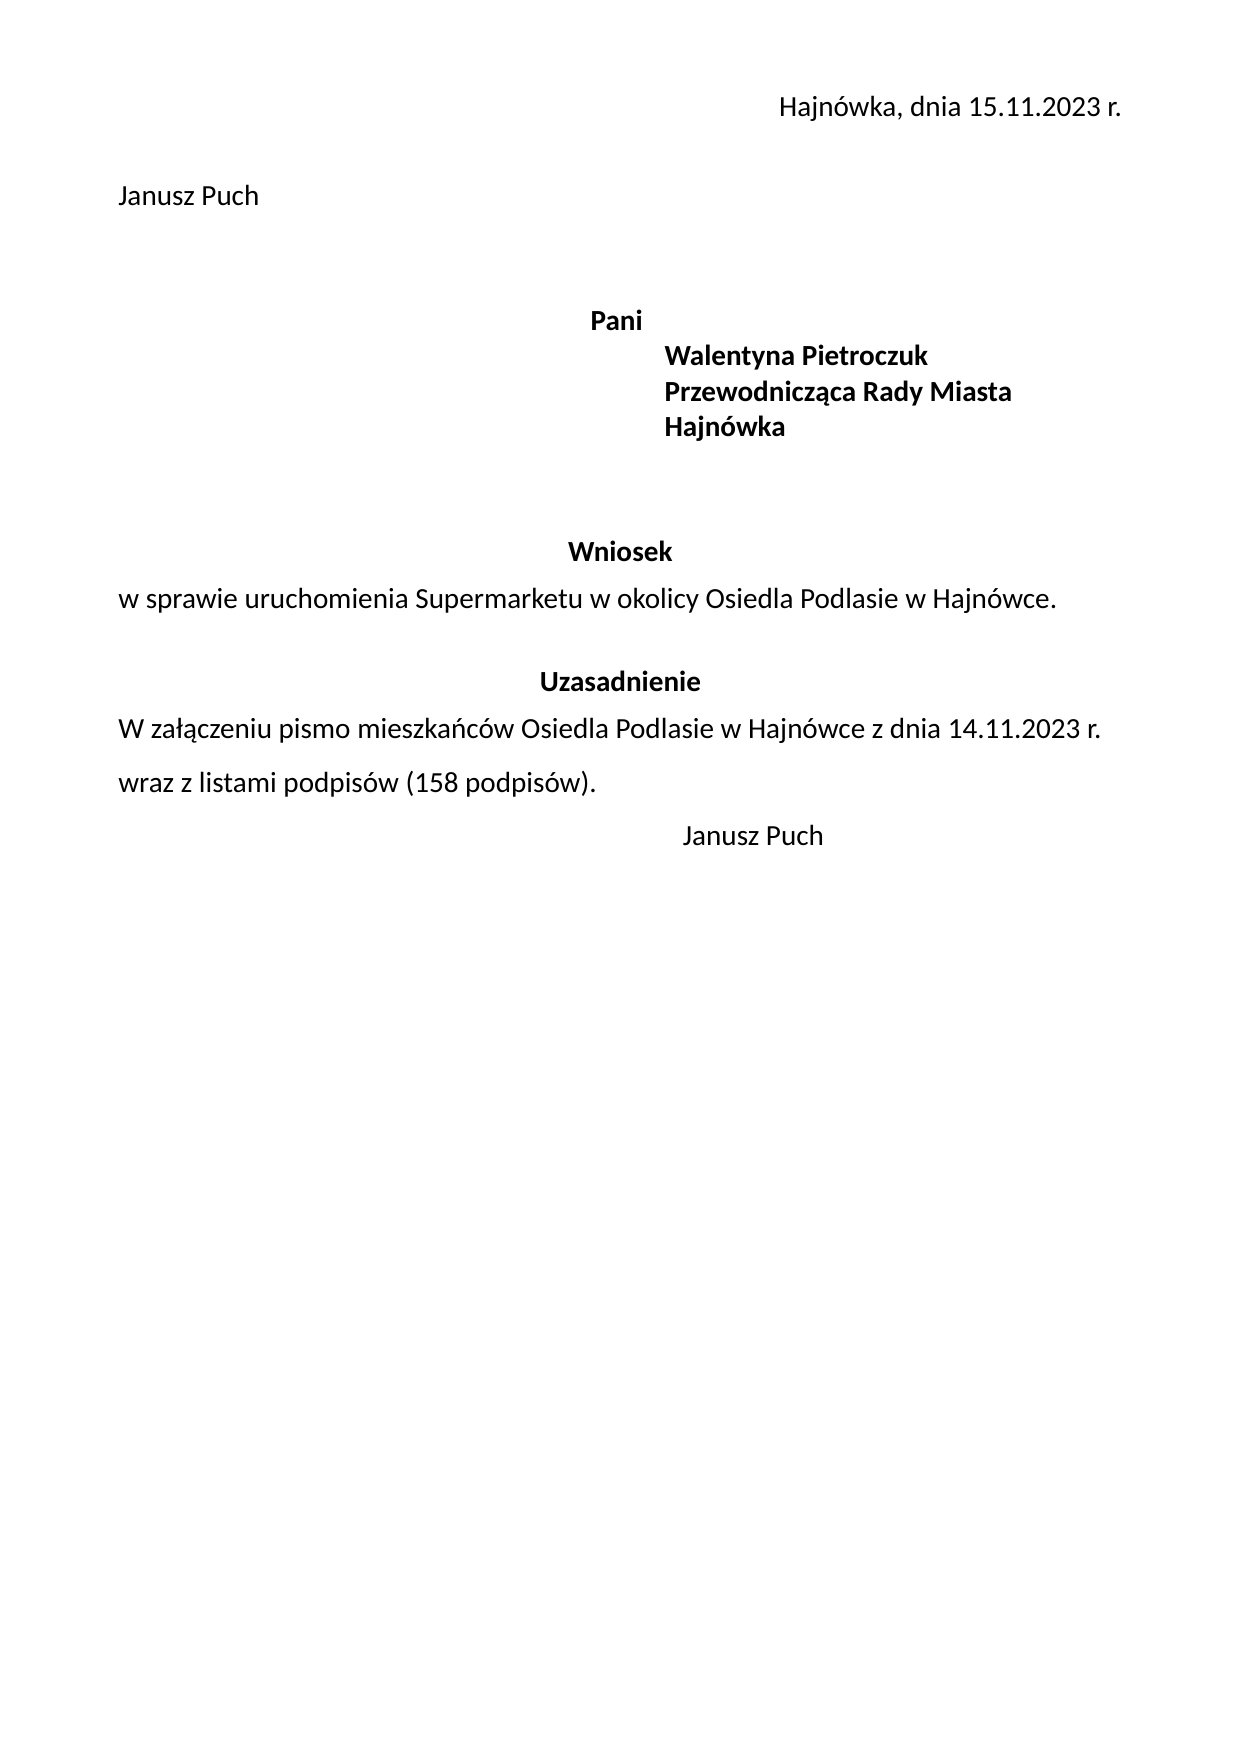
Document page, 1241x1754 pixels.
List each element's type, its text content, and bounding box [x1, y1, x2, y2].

text Janusz Puch [118, 177, 1122, 213]
text Przewodnicząca Rady Miasta [664, 373, 1122, 408]
text Hajnówka [664, 408, 1122, 444]
text w sprawie uruchomienia Supermarketu w okolicy Osiedla Podlasie w Hajnówce. [118, 580, 1122, 616]
text Walentyna Pietroczuk [664, 337, 1122, 373]
text Uzasadnienie [118, 663, 1122, 699]
text Pani [590, 302, 1122, 337]
text Hajnówka, dnia 15.11.2023 r. [118, 88, 1122, 124]
text Janusz Puch [683, 817, 1122, 853]
text Wniosek [118, 533, 1122, 568]
text W załączeniu pismo mieszkańców Osiedla Podlasie w Hajnówce z dnia 14.11.2023 r. wraz z listami podpisów (158 podpisów). [118, 710, 1122, 799]
